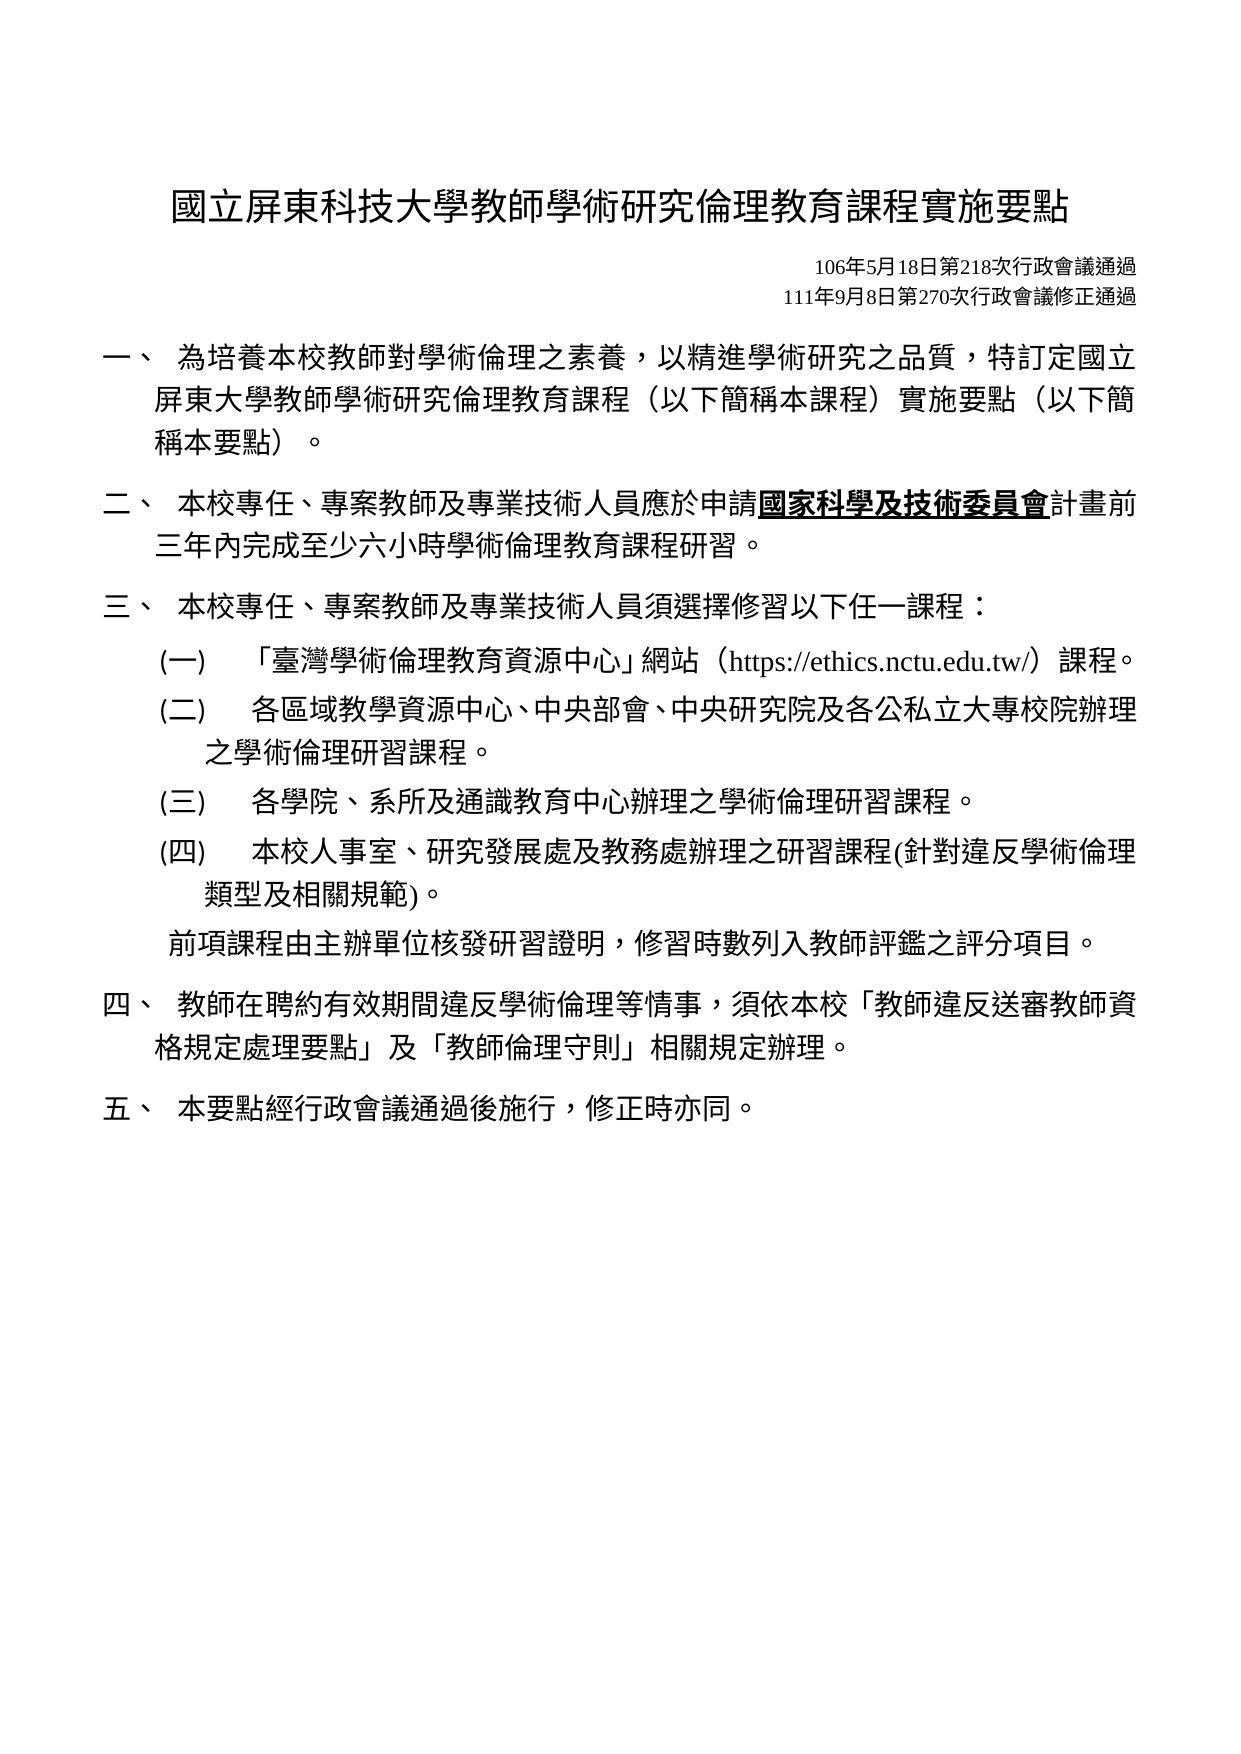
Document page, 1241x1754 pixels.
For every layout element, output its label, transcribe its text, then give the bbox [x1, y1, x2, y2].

list 「臺灣學術倫理教育資源中心」網站（https://ethics.nctu.edu.tw/）課程。 [159, 637, 1137, 679]
text 前項課程由主辦單位核發研習證明，修習時數列入教師評鑑之評分項目。 [103, 921, 1137, 963]
text 111年9月8日第270次行政會議修正通過 [103, 280, 1137, 311]
list 教師在聘約有效期間違反學術倫理等情事，須依本校「教師違反送審教師資格規定處理要點」及「教師倫理守則」相關規定辦理。 [102, 982, 1137, 1067]
text 國立屏東科技大學教師學術研究倫理教育課程實施要點 [103, 177, 1137, 231]
list 各區域教學資源中心、中央部會、中央研究院及各公私立大專校院辦理之學術倫理研習課程。 [159, 687, 1137, 772]
list 本校專任、專案教師及專業技術人員應於申請國家科學及技術委員會計畫前三年內完成至少六小時學術倫理教育課程研習。 [102, 480, 1137, 565]
text 106年5月18日第218次行政會議通過 [103, 250, 1137, 280]
list 本校人事室、研究發展處及教務處辦理之研習課程(針對違反學術倫理類型及相關規範)。 [159, 829, 1137, 913]
list 各學院、系所及通識教育中心辦理之學術倫理研習課程。 [159, 779, 1137, 821]
list 本要點經行政會議通過後施行，修正時亦同。 [102, 1085, 1137, 1128]
list 為培養本校教師對學術倫理之素養，以精進學術研究之品質，特訂定國立屏東大學教師學術研究倫理教育課程（以下簡稱本課程）實施要點（以下簡稱本要點）。 [102, 335, 1137, 462]
list 本校專任、專案教師及專業技術人員須選擇修習以下任一課程： [102, 584, 1137, 626]
